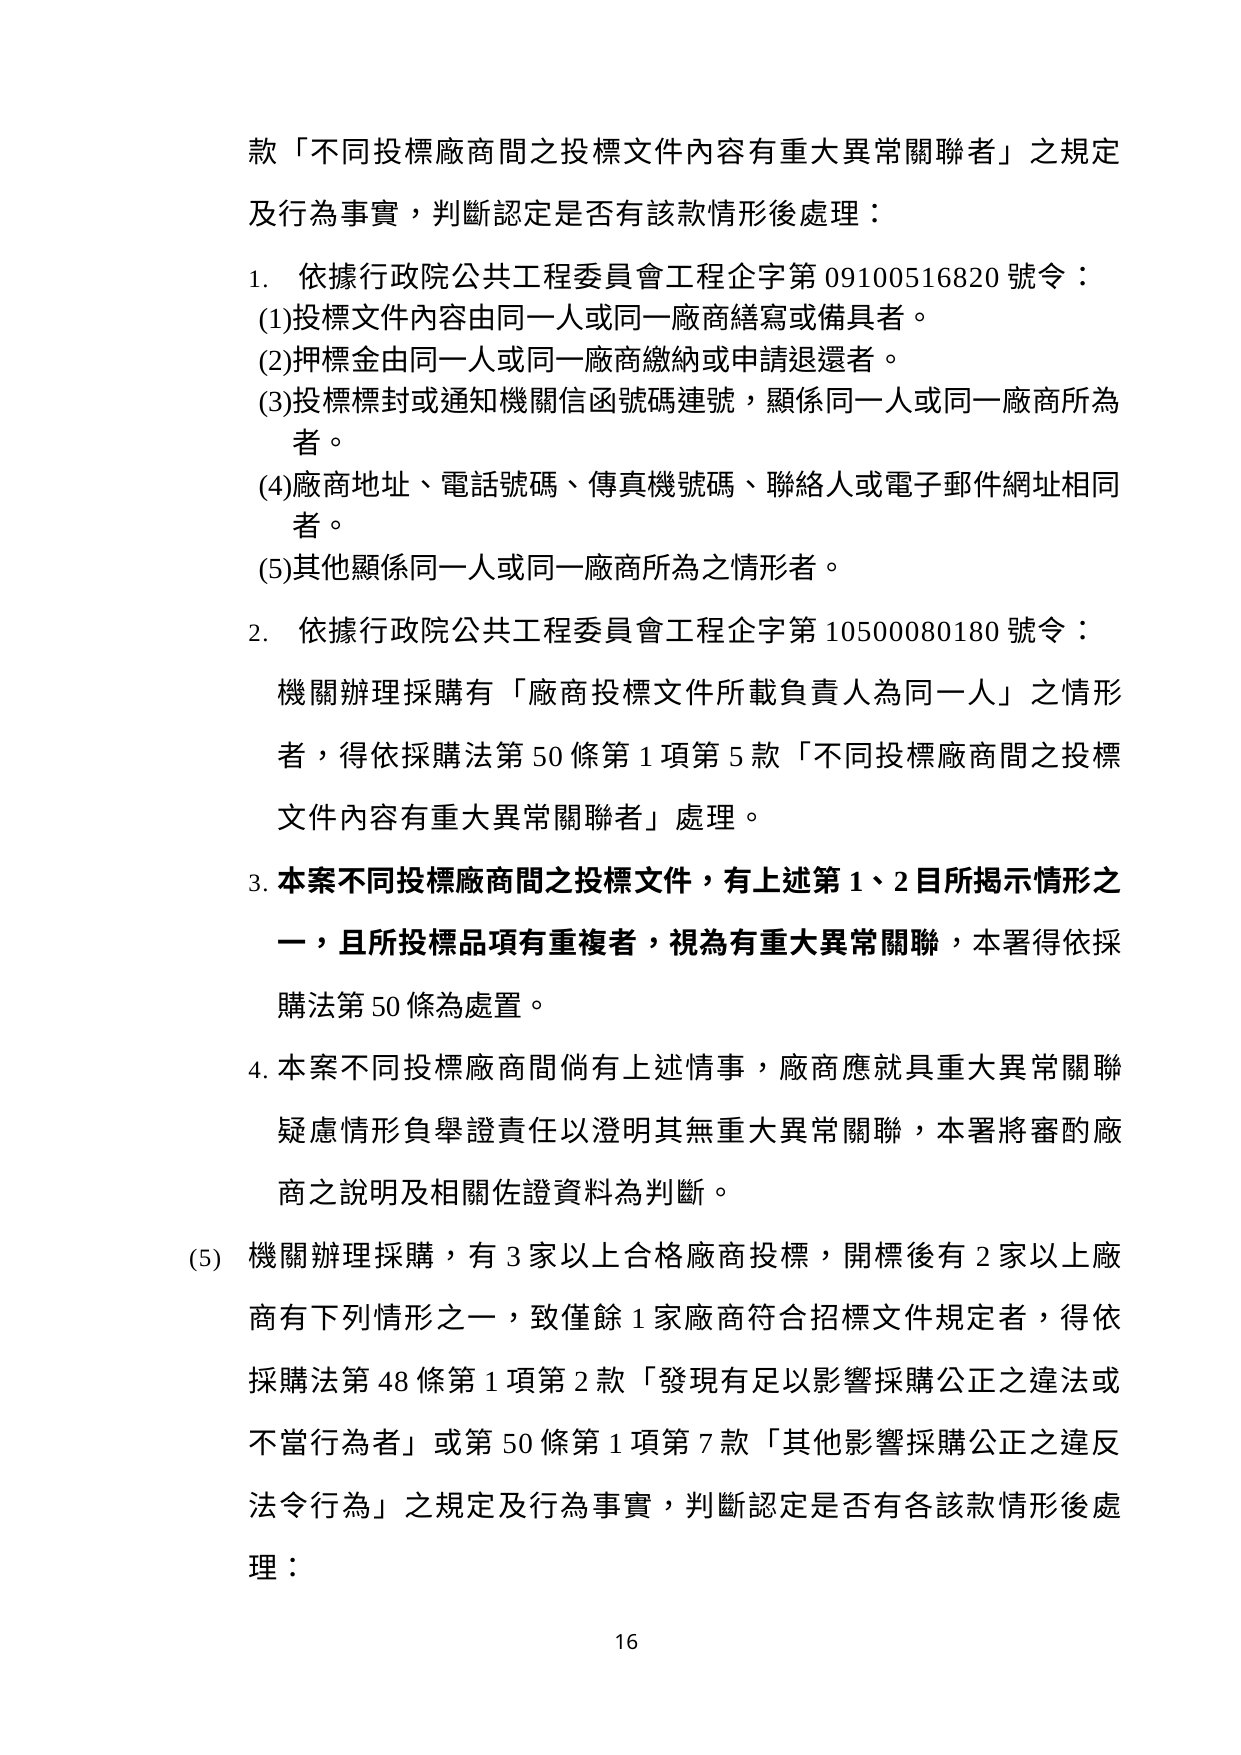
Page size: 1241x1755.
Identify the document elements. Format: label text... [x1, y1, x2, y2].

list 押標金由同一人或同一廠商繳納或申請退還者。 [258, 337, 1122, 378]
list 本案不同投標廠商間倘有上述情事，廠商應就具重大異常關聯疑慮情形負舉證責任以澄明其無重大異常關聯，本署將審酌廠商之說明及相關佐證資料為判斷。 [248, 1024, 1122, 1212]
list 廠商地址、電話號碼、傳真機號碼、聯絡人或電子郵件網址相同者。 [258, 462, 1122, 545]
list 依據行政院公共工程委員會工程企字第09100516820號令： [248, 233, 1122, 295]
list 投標文件內容由同一人或同一廠商繕寫或備具者。 [258, 295, 1122, 337]
list 投標標封或通知機關信函號碼連號，顯係同一人或同一廠商所為者。 [258, 378, 1122, 462]
list 款「不同投標廠商間之投標文件內容有重大異常關聯者」之規定及行為事實，判斷認定是否有該款情形後處理： [189, 108, 1122, 233]
list 依據行政院公共工程委員會工程企字第10500080180號令： [248, 587, 1122, 649]
text 機關辦理採購有「廠商投標文件所載負責人為同一人」之情形者，得依採購法第50條第1項第5款「不同投標廠商間之投標文件內容有重大異常關聯者」處理。 [278, 649, 1122, 837]
list 本案不同投標廠商間之投標文件，有上述第1、2目所揭示情形之一，且所投標品項有重複者，視為有重大異常關聯，本署得依採購法第50條為處置。 [248, 837, 1122, 1024]
list 其他顯係同一人或同一廠商所為之情形者。 [258, 545, 1122, 587]
list 機關辦理採購，有3家以上合格廠商投標，開標後有2家以上廠商有下列情形之一，致僅餘1家廠商符合招標文件規定者，得依採購法第48條第1項第2款「發現有足以影響採購公正之違法或不當行為者」或第50條第1項第7款「其他影響採購公正之違反法令行為」之規定及行為事實，判斷認定是否有各該款情形後處理： [189, 1212, 1122, 1587]
